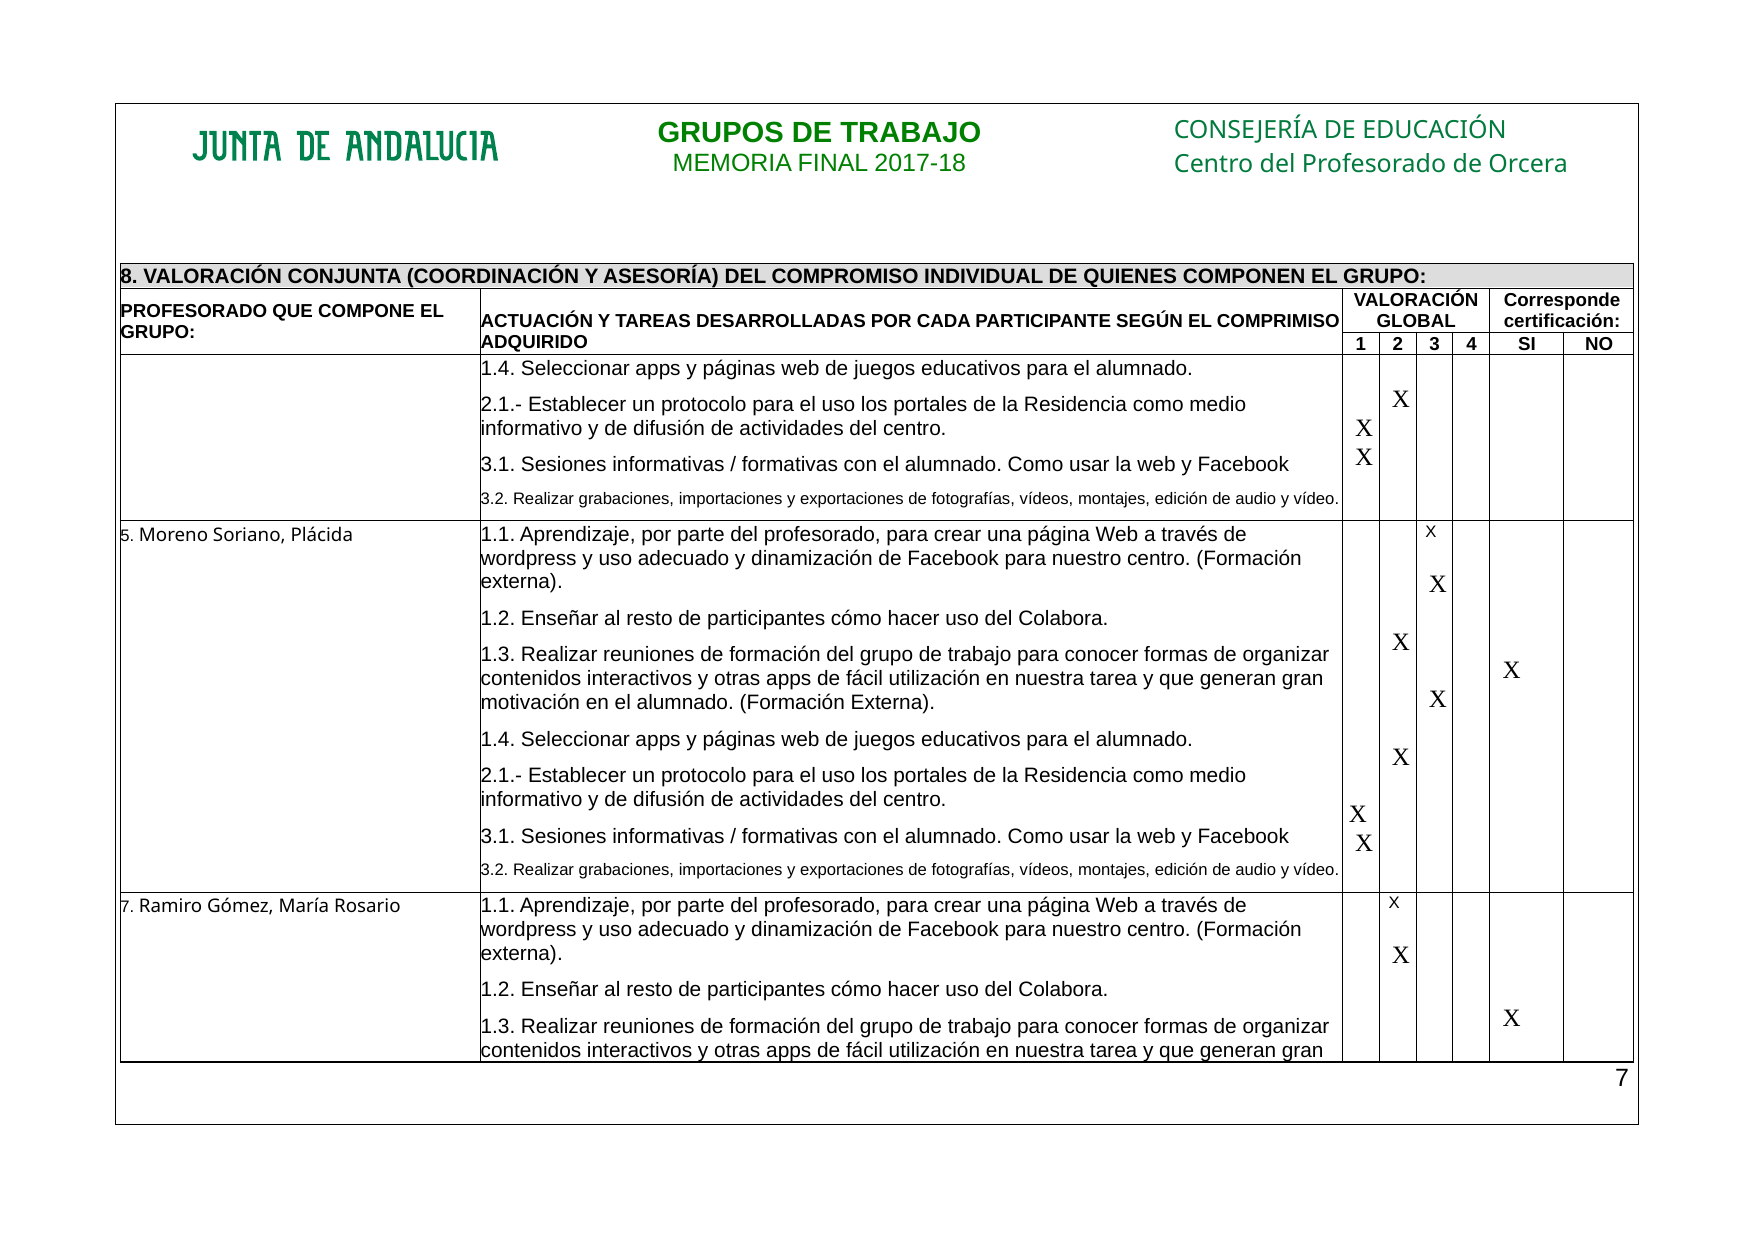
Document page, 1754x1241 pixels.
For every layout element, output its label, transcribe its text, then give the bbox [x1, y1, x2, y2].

table_header 8. VALORACIÓN CONJUNTA (COORDINACIÓN Y ASESORÍA) DEL COMPROMISO INDIVIDUAL DE QUIENES COMPONEN EL GRUPO: [121, 264, 1633, 287]
table_cell X X [1380, 521, 1416, 892]
table_cell [1564, 893, 1633, 1061]
table_cell 1.1. Aprendizaje, por parte del profesorado, para crear una página Web a través de wordpress y uso adecuado y dinamización de Facebook para nuestro centro. (Formación externa). 1.2. Enseñar al resto de participantes cómo hacer uso del Colabora. 1.3. Realizar reuniones de formación del grupo de trabajo para conocer formas de organizar contenidos interactivos y otras apps de fácil utilización en nuestra tarea y que generan gran motivación en el alumnado. (Formación Externa). 1.4. Seleccionar apps y páginas web de juegos educativos para el alumnado. 2.1.- Establecer un protocolo para el uso los portales de la Residencia como medio informativo y de difusión de actividades del centro. 3.1. Sesiones informativas / formativas con el alumnado. Como usar la web y Facebook 3.2. Realizar grabaciones, importaciones y exportaciones de fotografías, vídeos, montajes, edición de audio y vídeo. [481, 521, 1342, 892]
table_cell 1.4. Seleccionar apps y páginas web de juegos educativos para el alumnado. 2.1.- Establecer un protocolo para el uso los portales de la Residencia como medio informativo y de difusión de actividades del centro. 3.1. Sesiones informativas / formativas con el alumnado. Como usar la web y Facebook 3.2. Realizar grabaciones, importaciones y exportaciones de fotografías, vídeos, montajes, edición de audio y vídeo. [481, 355, 1342, 520]
table_cell 2 [1380, 333, 1416, 354]
table_cell X X [1343, 355, 1379, 520]
table_cell 5. Moreno Soriano, Plácida [121, 521, 480, 892]
table_cell [1343, 893, 1379, 1061]
table_cell 3 [1417, 333, 1452, 354]
table_cell 4 [1453, 333, 1489, 354]
table_cell X X [1380, 893, 1416, 1061]
table_cell SI [1490, 333, 1563, 354]
table_cell [1490, 355, 1563, 520]
table_cell Corresponde certificación: [1490, 289, 1633, 332]
table_cell [1564, 521, 1633, 892]
table_cell X X [1343, 521, 1379, 892]
table_cell X [1490, 893, 1563, 1061]
table_cell [1417, 355, 1452, 520]
table_cell [1417, 893, 1452, 1061]
table_cell PROFESORADO QUE COMPONE EL GRUPO: [121, 289, 480, 354]
table_cell X X X [1417, 521, 1452, 892]
table_cell NO [1564, 333, 1633, 354]
table_cell X [1490, 521, 1563, 892]
table_cell VALORACIÓN GLOBAL [1343, 289, 1489, 332]
table_cell ACTUACIÓN Y TAREAS DESARROLLADAS POR CADA PARTICIPANTE SEGÚN EL COMPRIMISO ADQUIRIDO [481, 289, 1342, 354]
table_cell [121, 355, 480, 520]
table_cell [1453, 355, 1489, 520]
table_cell X [1380, 355, 1416, 520]
table_cell 7. Ramiro Gómez, María Rosario [121, 893, 480, 1061]
table_cell [1453, 893, 1489, 1061]
table_cell [1564, 355, 1633, 520]
table_cell 1.1. Aprendizaje, por parte del profesorado, para crear una página Web a través de wordpress y uso adecuado y dinamización de Facebook para nuestro centro. (Formación externa). 1.2. Enseñar al resto de participantes cómo hacer uso del Colabora. 1.3. Realizar reuniones de formación del grupo de trabajo para conocer formas de organizar contenidos interactivos y otras apps de fácil utilización en nuestra tarea y que generan gran [481, 893, 1342, 1061]
table_cell [1453, 521, 1489, 892]
table_cell 1 [1343, 333, 1379, 354]
